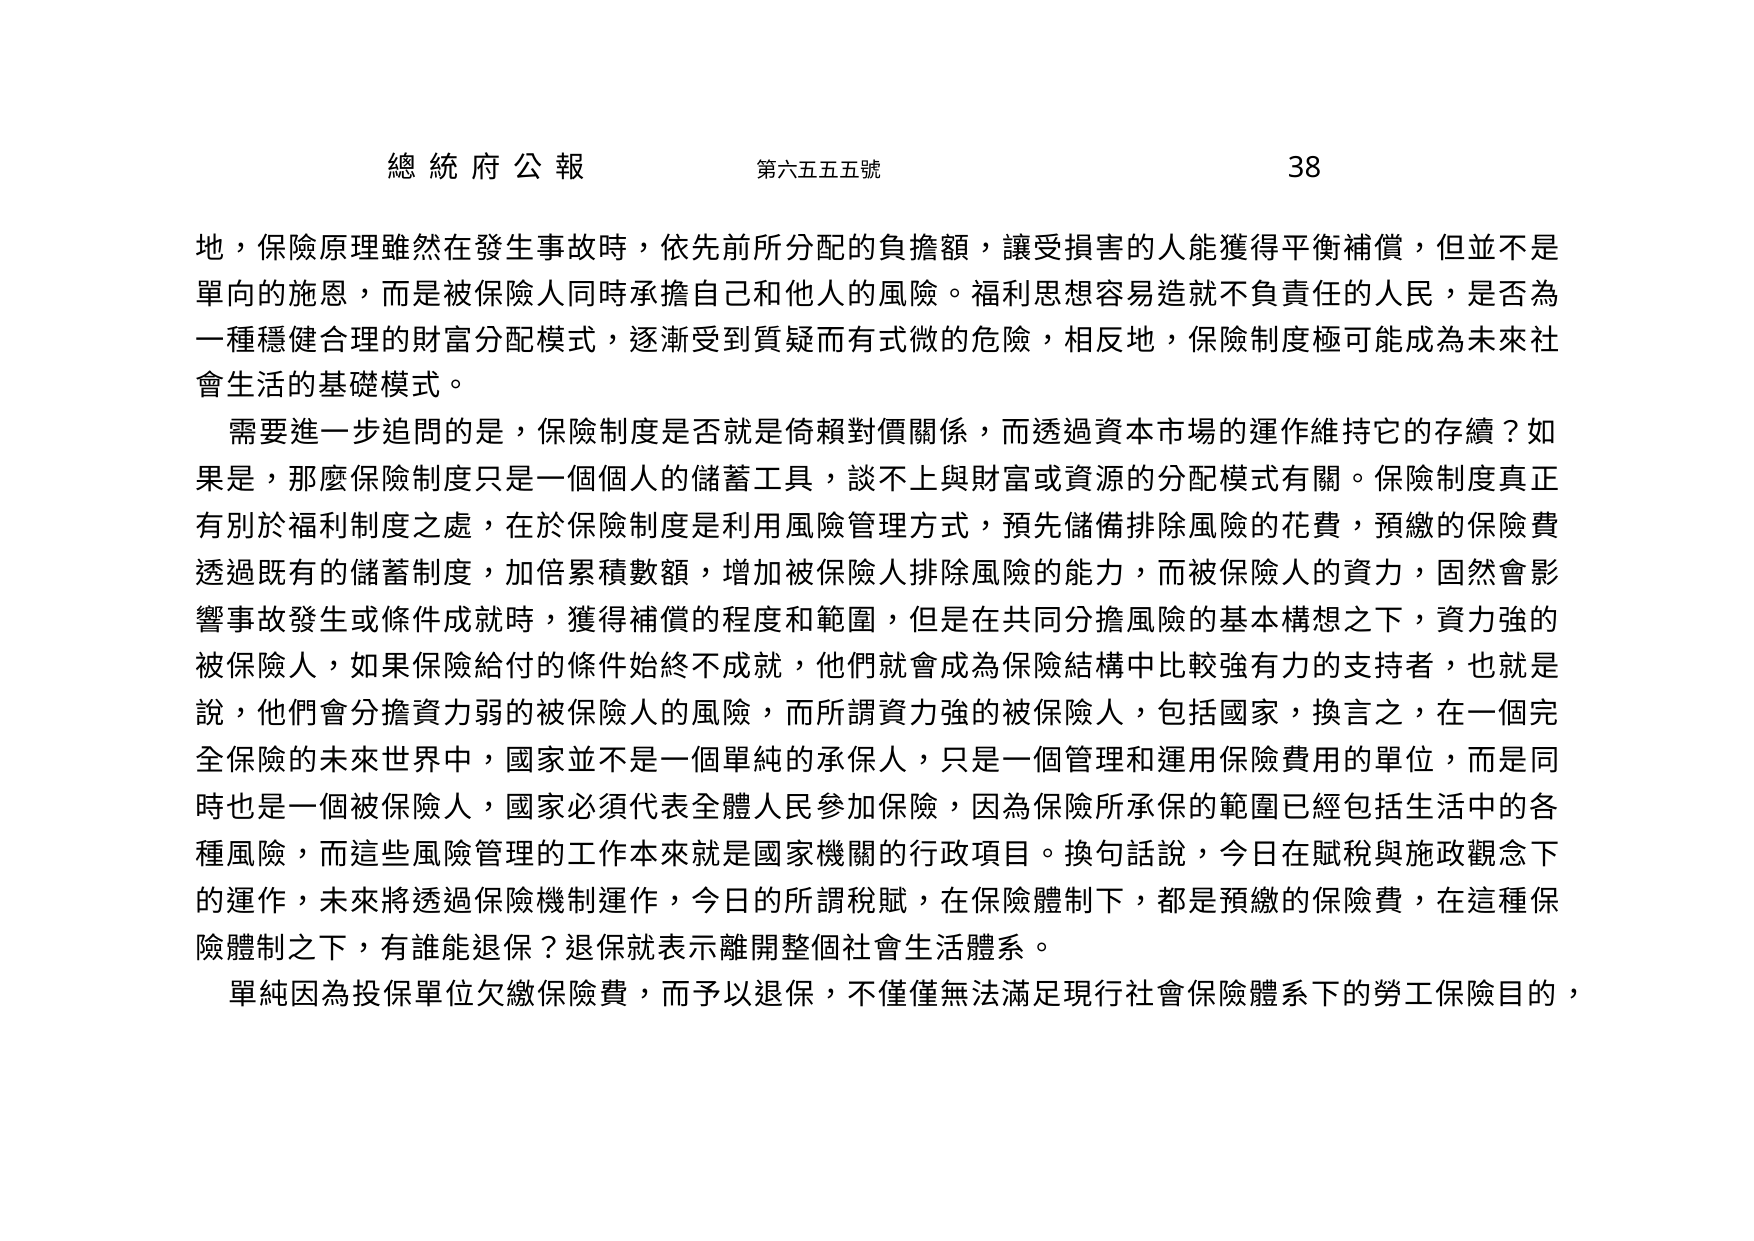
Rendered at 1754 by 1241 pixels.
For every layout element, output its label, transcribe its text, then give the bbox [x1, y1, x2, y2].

text 需要進一步追問的是，保險制度是否就是倚賴對價關係，而透過資本市場的運作維持它的存續？如果是，那麼保險制度只是一個個人的儲蓄工具，談不上與財富或資源的分配模式有關。保險制度真正有別於福利制度之處，在於保險制度是利用風險管理方式，預先儲備排除風險的花費，預繳的保險費透過既有的儲蓄制度，加倍累積數額，增加被保險人排除風險的能力，而被保險人的資力，固然會影響事故發生或條件成就時，獲得補償的程度和範圍，但是在共同分擔風險的基本構想之下，資力強的被保險人，如果保險給付的條件始終不成就，他們就會成為保險結構中比較強有力的支持者，也就是說，他們會分擔資力弱的被保險人的風險，而所謂資力強的被保險人，包括國家，換言之，在一個完全保險的未來世界中，國家並不是一個單純的承保人，只是一個管理和運用保險費用的單位，而是同時也是一個被保險人，國家必須代表全體人民參加保險，因為保險所承保的範圍已經包括生活中的各種風險，而這些風險管理的工作本來就是國家機關的行政項目。換句話說，今日在賦稅與施政觀念下的運作，未來將透過保險機制運作，今日的所謂稅賦，在保險體制下，都是預繳的保險費，在這種保險體制之下，有誰能退保？退保就表示離開整個社會生活體系。 [195, 405, 1559, 967]
text 地，保險原理雖然在發生事故時，依先前所分配的負擔額，讓受損害的人能獲得平衡補償，但並不是單向的施恩，而是被保險人同時承擔自己和他人的風險。福利思想容易造就不負責任的人民，是否為一種穩健合理的財富分配模式，逐漸受到質疑而有式微的危險，相反地，保險制度極可能成為未來社會生活的基礎模式。 [195, 222, 1559, 405]
text 單純因為投保單位欠繳保險費，而予以退保，不僅僅無法滿足現行社會保險體系下的勞工保險目的，就保險制度的長遠發展來看，退保更不會是保險原理所應該容許的概念。以上論點雖非本解釋的核心問題，而未於解釋文及解釋理由書中有所論述，卻為相關的基本問題，或可供未來相關解釋案件參酌，爰提出協同意見書如上。 [195, 967, 1559, 1013]
